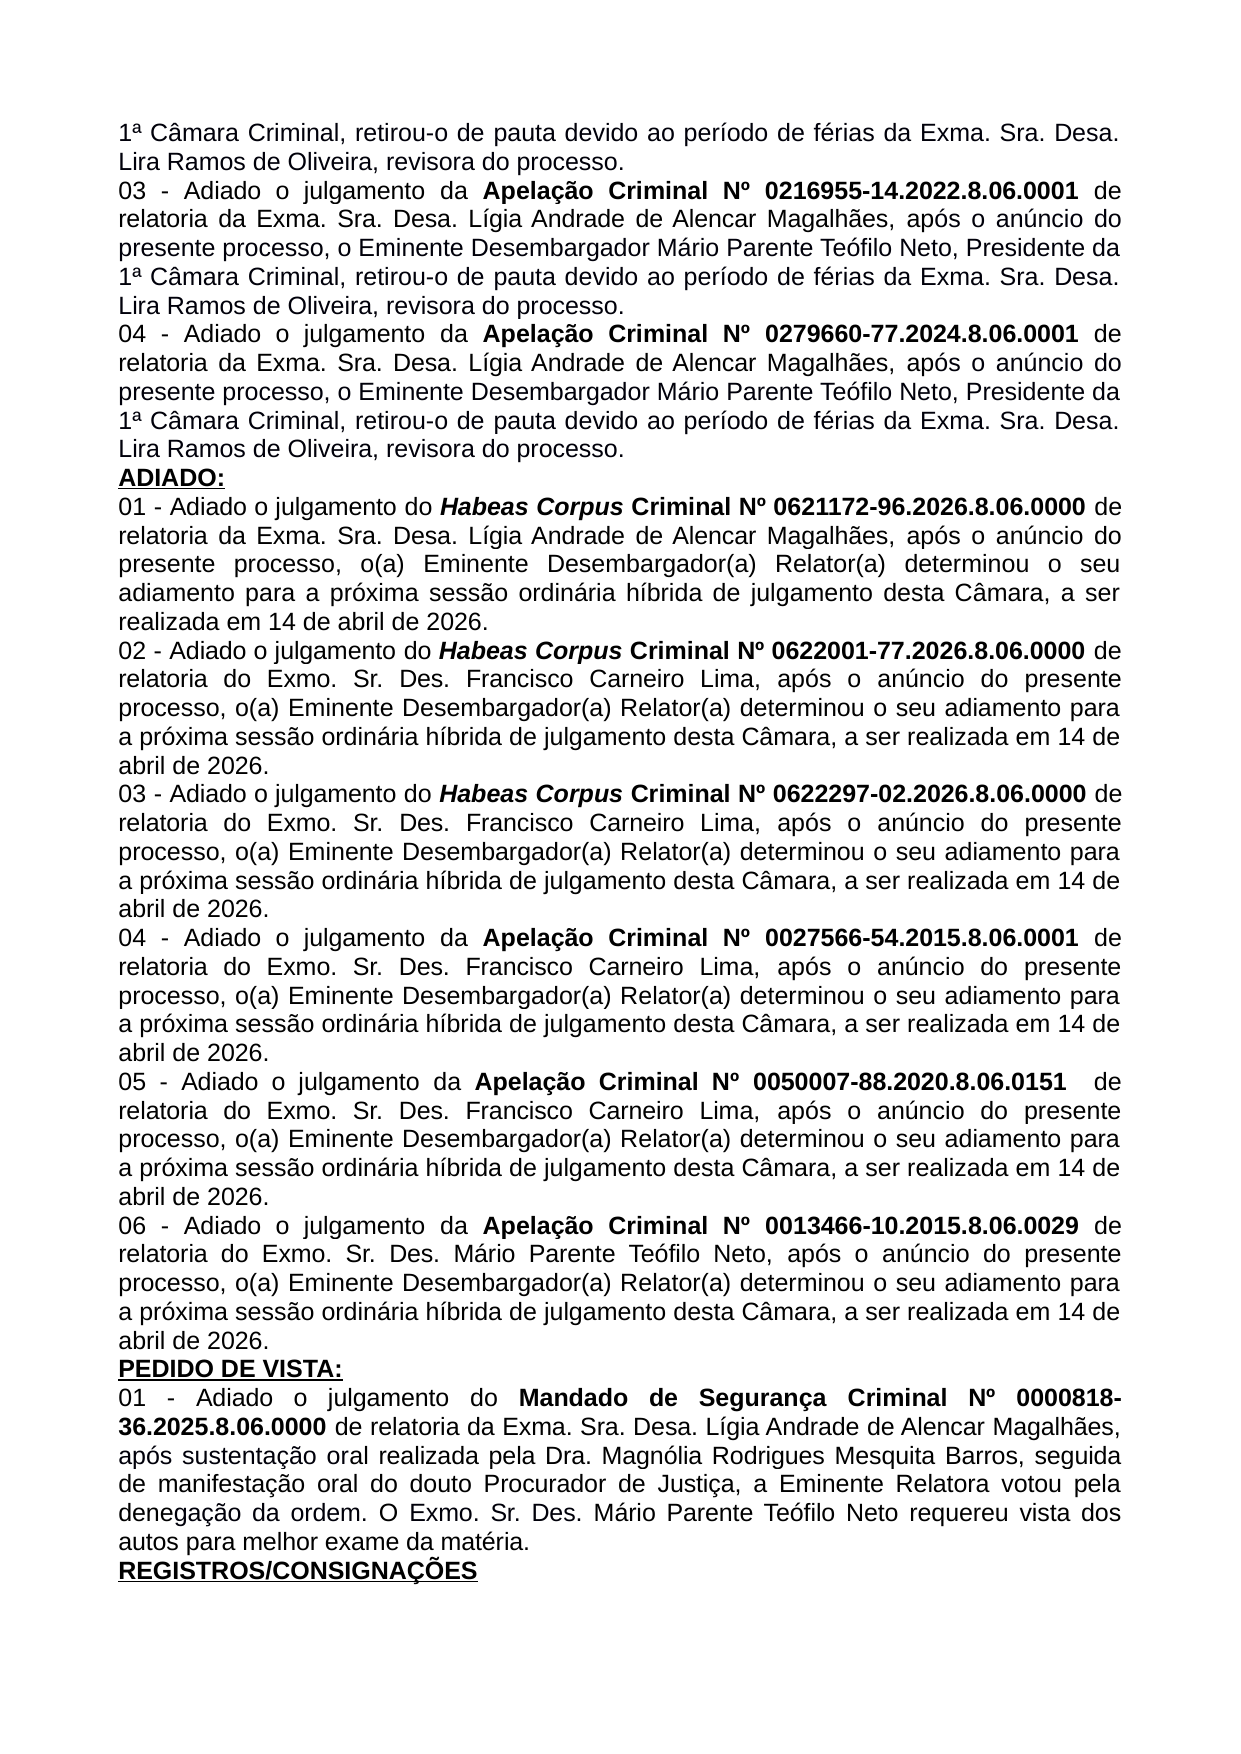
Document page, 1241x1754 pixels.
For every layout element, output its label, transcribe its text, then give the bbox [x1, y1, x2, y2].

text 1ª Câmara Criminal, retirou-o de pauta devido ao período de férias da Exma. Sra. Desa. Lira Ramos de Oliveira, revisora do processo. [118, 118, 1122, 176]
text 03 - Adiado o julgamento da Apelação Criminal Nº 0216955-14.2022.8.06.0001 de relatoria da Exma. Sra. Desa. Lígia Andrade de Alencar Magalhães, após o anúncio do presente processo, o Eminente Desembargador Mário Parente Teófilo Neto, Presidente da 1ª Câmara Criminal, retirou-o de pauta devido ao período de férias da Exma. Sra. Desa. Lira Ramos de Oliveira, revisora do processo. [118, 176, 1122, 319]
text 01 - Adiado o julgamento do Habeas Corpus Criminal Nº 0621172-96.2026.8.06.0000 de relatoria da Exma. Sra. Desa. Lígia Andrade de Alencar Magalhães, após o anúncio do presente processo, o(a) Eminente Desembargador(a) Relator(a) determinou o seu adiamento para a próxima sessão ordinária híbrida de julgamento desta Câmara, a ser realizada em 14 de abril de 2026. [118, 492, 1122, 636]
text 01 - Adiado o julgamento do Mandado de Segurança Criminal Nº 0000818-36.2025.8.06.0000 de relatoria da Exma. Sra. Desa. Lígia Andrade de Alencar Magalhães, após sustentação oral realizada pela Dra. Magnólia Rodrigues Mesquita Barros, seguida de manifestação oral do douto Procurador de Justiça, a Eminente Relatora votou pela denegação da ordem. O Exmo. Sr. Des. Mário Parente Teófilo Neto requereu vista dos autos para melhor exame da matéria. [118, 1383, 1122, 1556]
text 03 - Adiado o julgamento do Habeas Corpus Criminal Nº 0622297-02.2026.8.06.0000 de relatoria do Exmo. Sr. Des. Francisco Carneiro Lima, após o anúncio do presente processo, o(a) Eminente Desembargador(a) Relator(a) determinou o seu adiamento para a próxima sessão ordinária híbrida de julgamento desta Câmara, a ser realizada em 14 de abril de 2026. [118, 779, 1122, 923]
text 04 - Adiado o julgamento da Apelação Criminal Nº 0279660-77.2024.8.06.0001 de relatoria da Exma. Sra. Desa. Lígia Andrade de Alencar Magalhães, após o anúncio do presente processo, o Eminente Desembargador Mário Parente Teófilo Neto, Presidente da 1ª Câmara Criminal, retirou-o de pauta devido ao período de férias da Exma. Sra. Desa. Lira Ramos de Oliveira, revisora do processo. [118, 319, 1122, 463]
text 04 - Adiado o julgamento da Apelação Criminal Nº 0027566-54.2015.8.06.0001 de relatoria do Exmo. Sr. Des. Francisco Carneiro Lima, após o anúncio do presente processo, o(a) Eminente Desembargador(a) Relator(a) determinou o seu adiamento para a próxima sessão ordinária híbrida de julgamento desta Câmara, a ser realizada em 14 de abril de 2026. [118, 923, 1122, 1067]
text ADIADO: [118, 463, 1122, 492]
text 02 - Adiado o julgamento do Habeas Corpus Criminal Nº 0622001-77.2026.8.06.0000 de relatoria do Exmo. Sr. Des. Francisco Carneiro Lima, após o anúncio do presente processo, o(a) Eminente Desembargador(a) Relator(a) determinou o seu adiamento para a próxima sessão ordinária híbrida de julgamento desta Câmara, a ser realizada em 14 de abril de 2026. [118, 636, 1122, 779]
text REGISTROS/CONSIGNAÇÕES [118, 1556, 1122, 1584]
text PEDIDO DE VISTA: [118, 1354, 1122, 1383]
text 06 - Adiado o julgamento da Apelação Criminal Nº 0013466-10.2015.8.06.0029 de relatoria do Exmo. Sr. Des. Mário Parente Teófilo Neto, após o anúncio do presente processo, o(a) Eminente Desembargador(a) Relator(a) determinou o seu adiamento para a próxima sessão ordinária híbrida de julgamento desta Câmara, a ser realizada em 14 de abril de 2026. [118, 1211, 1122, 1354]
text 05 - Adiado o julgamento da Apelação Criminal Nº 0050007-88.2020.8.06.0151 de relatoria do Exmo. Sr. Des. Francisco Carneiro Lima, após o anúncio do presente processo, o(a) Eminente Desembargador(a) Relator(a) determinou o seu adiamento para a próxima sessão ordinária híbrida de julgamento desta Câmara, a ser realizada em 14 de abril de 2026. [118, 1067, 1122, 1211]
